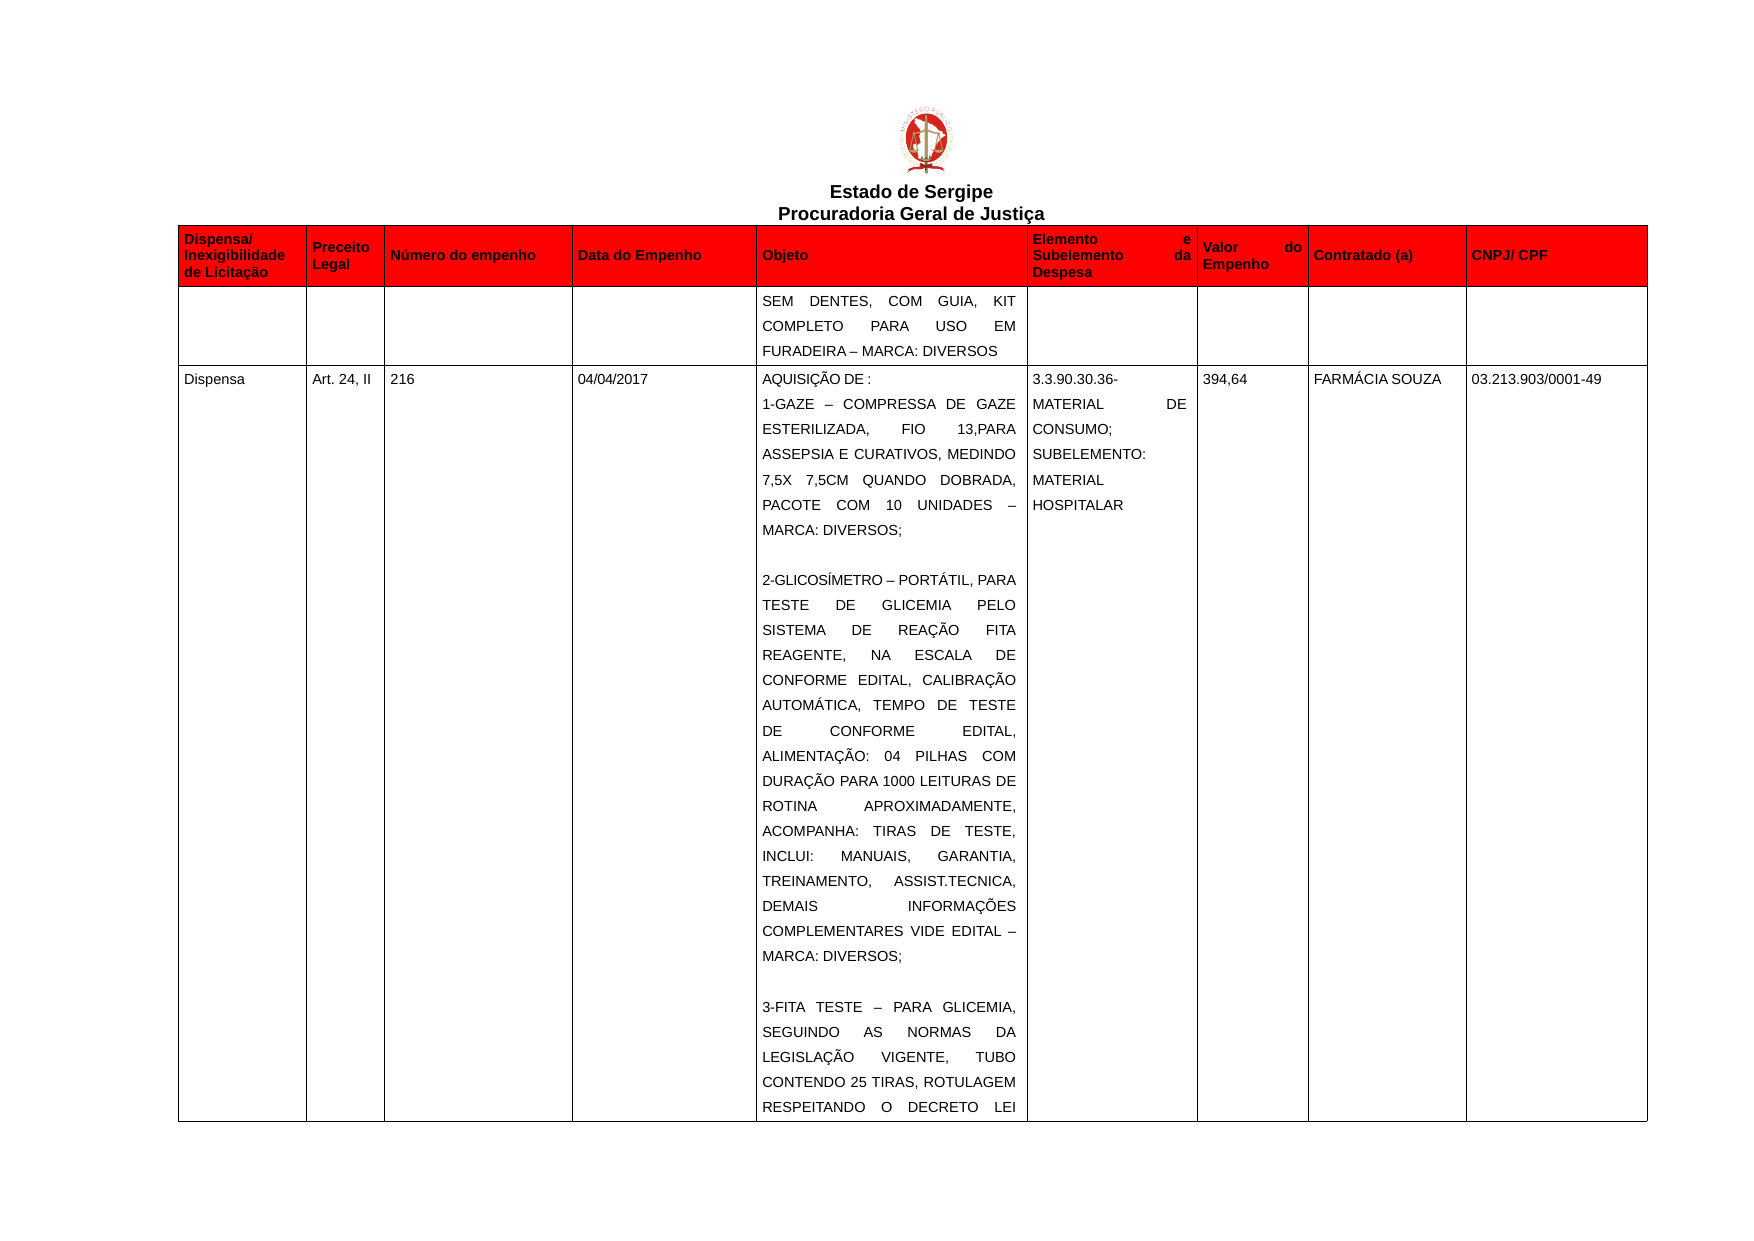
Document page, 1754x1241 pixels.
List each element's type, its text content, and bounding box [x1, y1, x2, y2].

table_cell [307, 287, 384, 365]
table_cell 03.213.903/0001-49 [1467, 366, 1647, 1121]
table_cell Dispensa [179, 366, 306, 1121]
table_cell [573, 287, 756, 365]
table_header Dispensa/Inexigibilidade de Licitação [179, 226, 306, 286]
table_cell Art. 24, II [307, 366, 384, 1121]
table_header Elemento e Subelemento da Despesa [1028, 226, 1197, 286]
table_header Data do Empenho [573, 226, 756, 286]
table_cell [1198, 287, 1308, 365]
table_cell [1309, 287, 1466, 365]
table_cell [385, 287, 572, 365]
table_header CNPJ/ CPF [1467, 226, 1647, 286]
table_header Contratado (a) [1309, 226, 1466, 286]
table_header Valor do Empenho [1198, 226, 1308, 286]
table_header Preceito Legal [307, 226, 384, 286]
table_cell [1028, 287, 1197, 365]
table_cell 394,64 [1198, 366, 1308, 1121]
table_header Número do empenho [385, 226, 572, 286]
table_cell FARMÁCIA SOUZA [1309, 366, 1466, 1121]
table_header Objeto [757, 226, 1027, 286]
table_cell SEM DENTES, COM GUIA, KIT COMPLETO PARA USO EM FURADEIRA – MARCA: DIVERSOS [757, 287, 1027, 365]
table_cell [1467, 287, 1647, 365]
table_cell AQUISIÇÃO DE : 1-GAZE – COMPRESSA DE GAZE ESTERILIZADA, FIO 13,PARA ASSEPSIA E CURATIVOS, MEDINDO 7,5X 7,5CM QUANDO DOBRADA, PACOTE COM 10 UNIDADES – MARCA: DIVERSOS; 2-GLICOSÍMETRO – PORTÁTIL, PARA TESTE DE GLICEMIA PELO SISTEMA DE REAÇÃO FITA REAGENTE, NA ESCALA DE CONFORME EDITAL, CALIBRAÇÃO AUTOMÁTICA, TEMPO DE TESTE DE CONFORME EDITAL, ALIMENTAÇÃO: 04 PILHAS COM DURAÇÃO PARA 1000 LEITURAS DE ROTINA APROXIMADAMENTE, ACOMPANHA: TIRAS DE TESTE, INCLUI: MANUAIS, GARANTIA, TREINAMENTO, ASSIST.TECNICA, DEMAIS INFORMAÇÕES COMPLEMENTARES VIDE EDITAL – MARCA: DIVERSOS; 3-FITA TESTE – PARA GLICEMIA, SEGUINDO AS NORMAS DA LEGISLAÇÃO VIGENTE, TUBO CONTENDO 25 TIRAS, ROTULAGEM RESPEITANDO O DECRETO LEI [757, 366, 1027, 1121]
table_cell 04/04/2017 [573, 366, 756, 1121]
table_cell 216 [385, 366, 572, 1121]
table_cell 3.3.90.30.36-MATERIAL DE CONSUMO; SUBELEMENTO: MATERIAL HOSPITALAR [1028, 366, 1197, 1121]
table_cell [179, 287, 306, 365]
